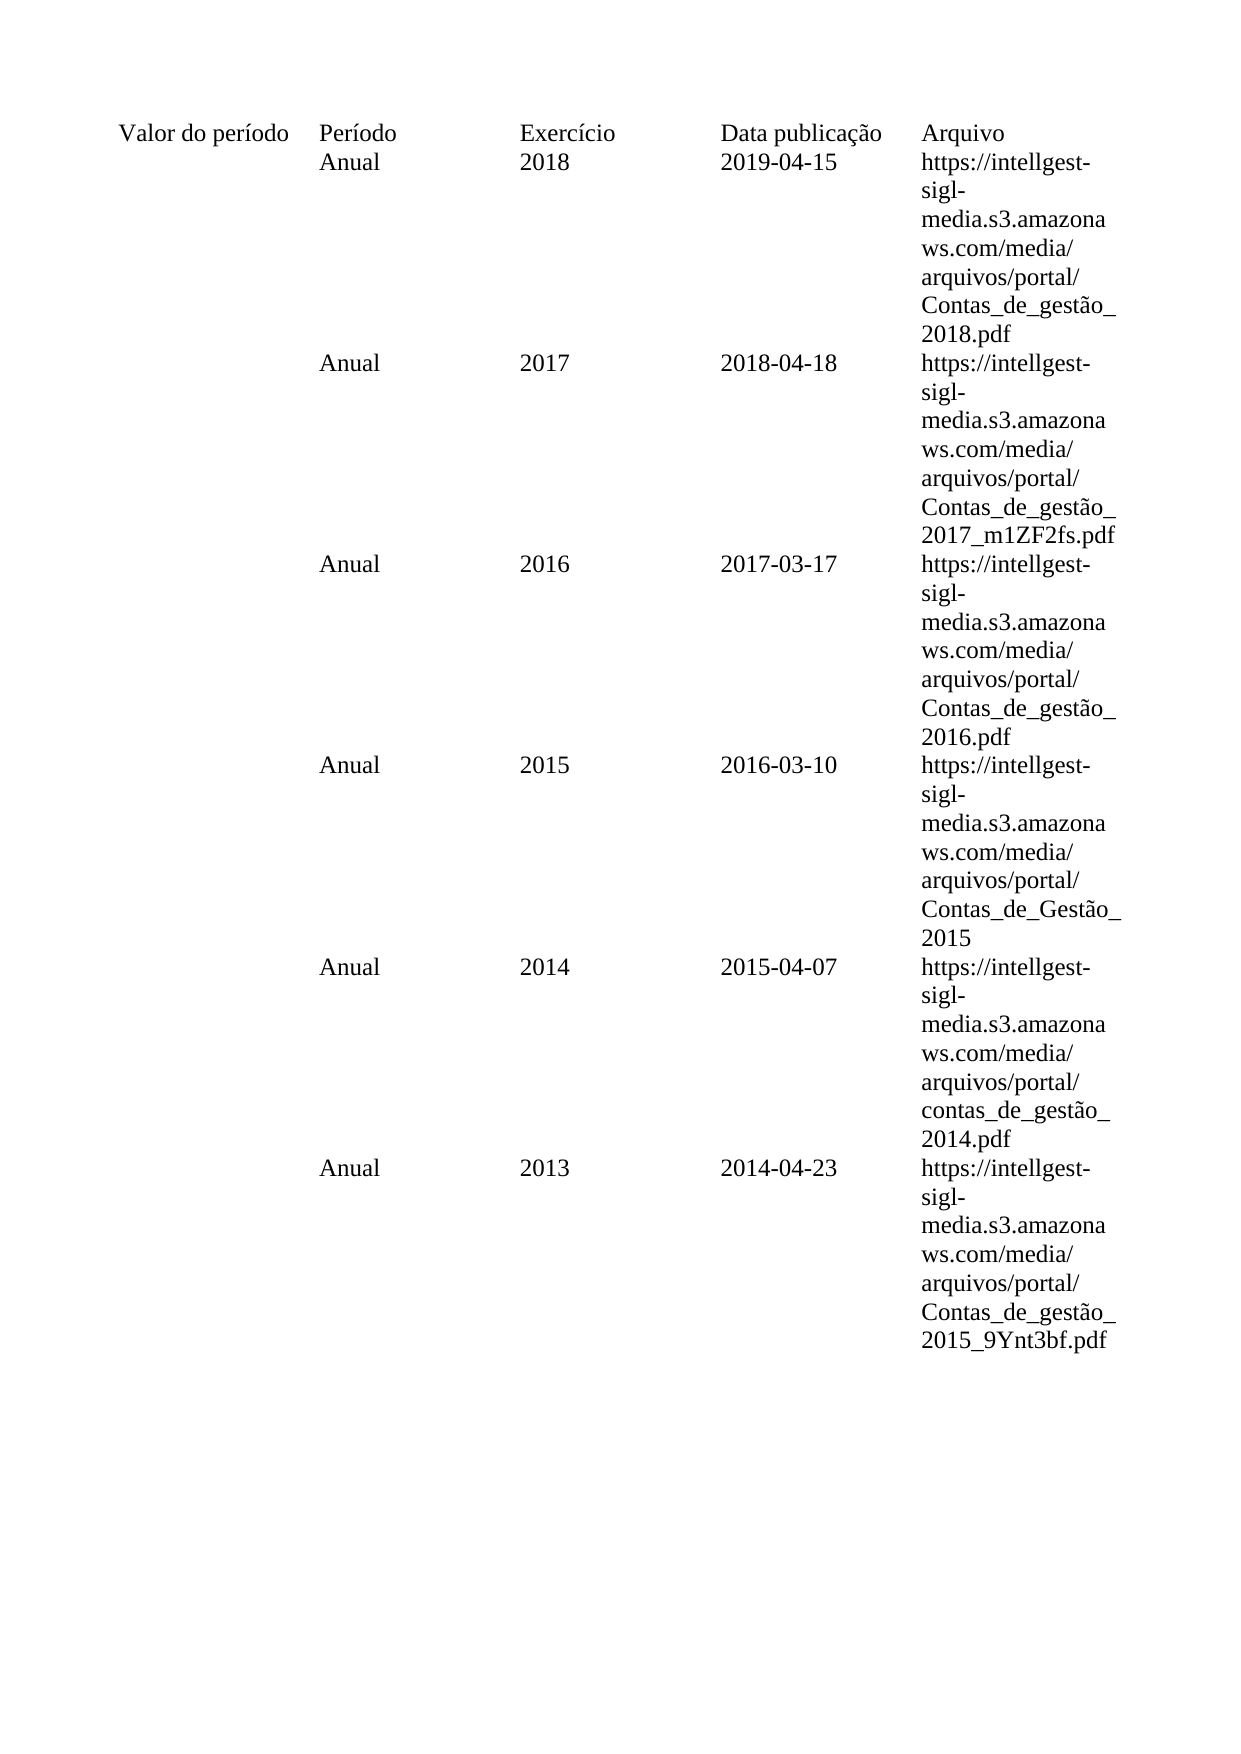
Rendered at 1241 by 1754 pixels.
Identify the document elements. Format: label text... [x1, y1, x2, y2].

table_cell https://intellgest-sigl-media.s3.amazonaws.com/media/arquivos/portal/Contas_de_gestão_2016.pdf [921, 549, 1122, 751]
table_cell [118, 952, 319, 1153]
table_cell 2017-03-17 [720, 549, 921, 751]
table_cell Anual [319, 952, 519, 1153]
table_cell https://intellgest-sigl-media.s3.amazonaws.com/media/arquivos/portal/Contas_de_gestão_2017_m1ZF2fs.pdf [921, 348, 1122, 549]
table_cell 2014-04-23 [720, 1153, 921, 1354]
table_header Período [319, 118, 519, 147]
table_cell 2013 [520, 1153, 720, 1354]
table_cell https://intellgest-sigl-media.s3.amazonaws.com/media/arquivos/portal/Contas_de_gestão_2018.pdf [921, 147, 1122, 348]
table_cell 2016-03-10 [720, 751, 921, 952]
table_cell https://intellgest-sigl-media.s3.amazonaws.com/media/arquivos/portal/contas_de_gestão_2014.pdf [921, 952, 1122, 1153]
table_cell [118, 147, 319, 348]
table_cell [118, 549, 319, 751]
table_header Arquivo [921, 118, 1122, 147]
table_cell 2016 [520, 549, 720, 751]
table_cell [118, 348, 319, 549]
table_cell https://intellgest-sigl-media.s3.amazonaws.com/media/arquivos/portal/Contas_de_gestão_2015_9Ynt3bf.pdf [921, 1153, 1122, 1354]
table_cell Anual [319, 348, 519, 549]
table_cell Anual [319, 751, 519, 952]
table_cell https://intellgest-sigl-media.s3.amazonaws.com/media/arquivos/portal/Contas_de_Gestão_2015 [921, 751, 1122, 952]
table_cell [118, 751, 319, 952]
table_cell 2018 [520, 147, 720, 348]
table_cell Anual [319, 1153, 519, 1354]
table_cell 2015-04-07 [720, 952, 921, 1153]
table_header Exercício [520, 118, 720, 147]
table_cell 2017 [520, 348, 720, 549]
table_cell 2019-04-15 [720, 147, 921, 348]
table_cell 2014 [520, 952, 720, 1153]
table_cell 2015 [520, 751, 720, 952]
table_cell 2018-04-18 [720, 348, 921, 549]
table_cell Anual [319, 549, 519, 751]
table_header Valor do período [118, 118, 319, 147]
table_cell Anual [319, 147, 519, 348]
table_cell [118, 1153, 319, 1354]
table_header Data publicação [720, 118, 921, 147]
